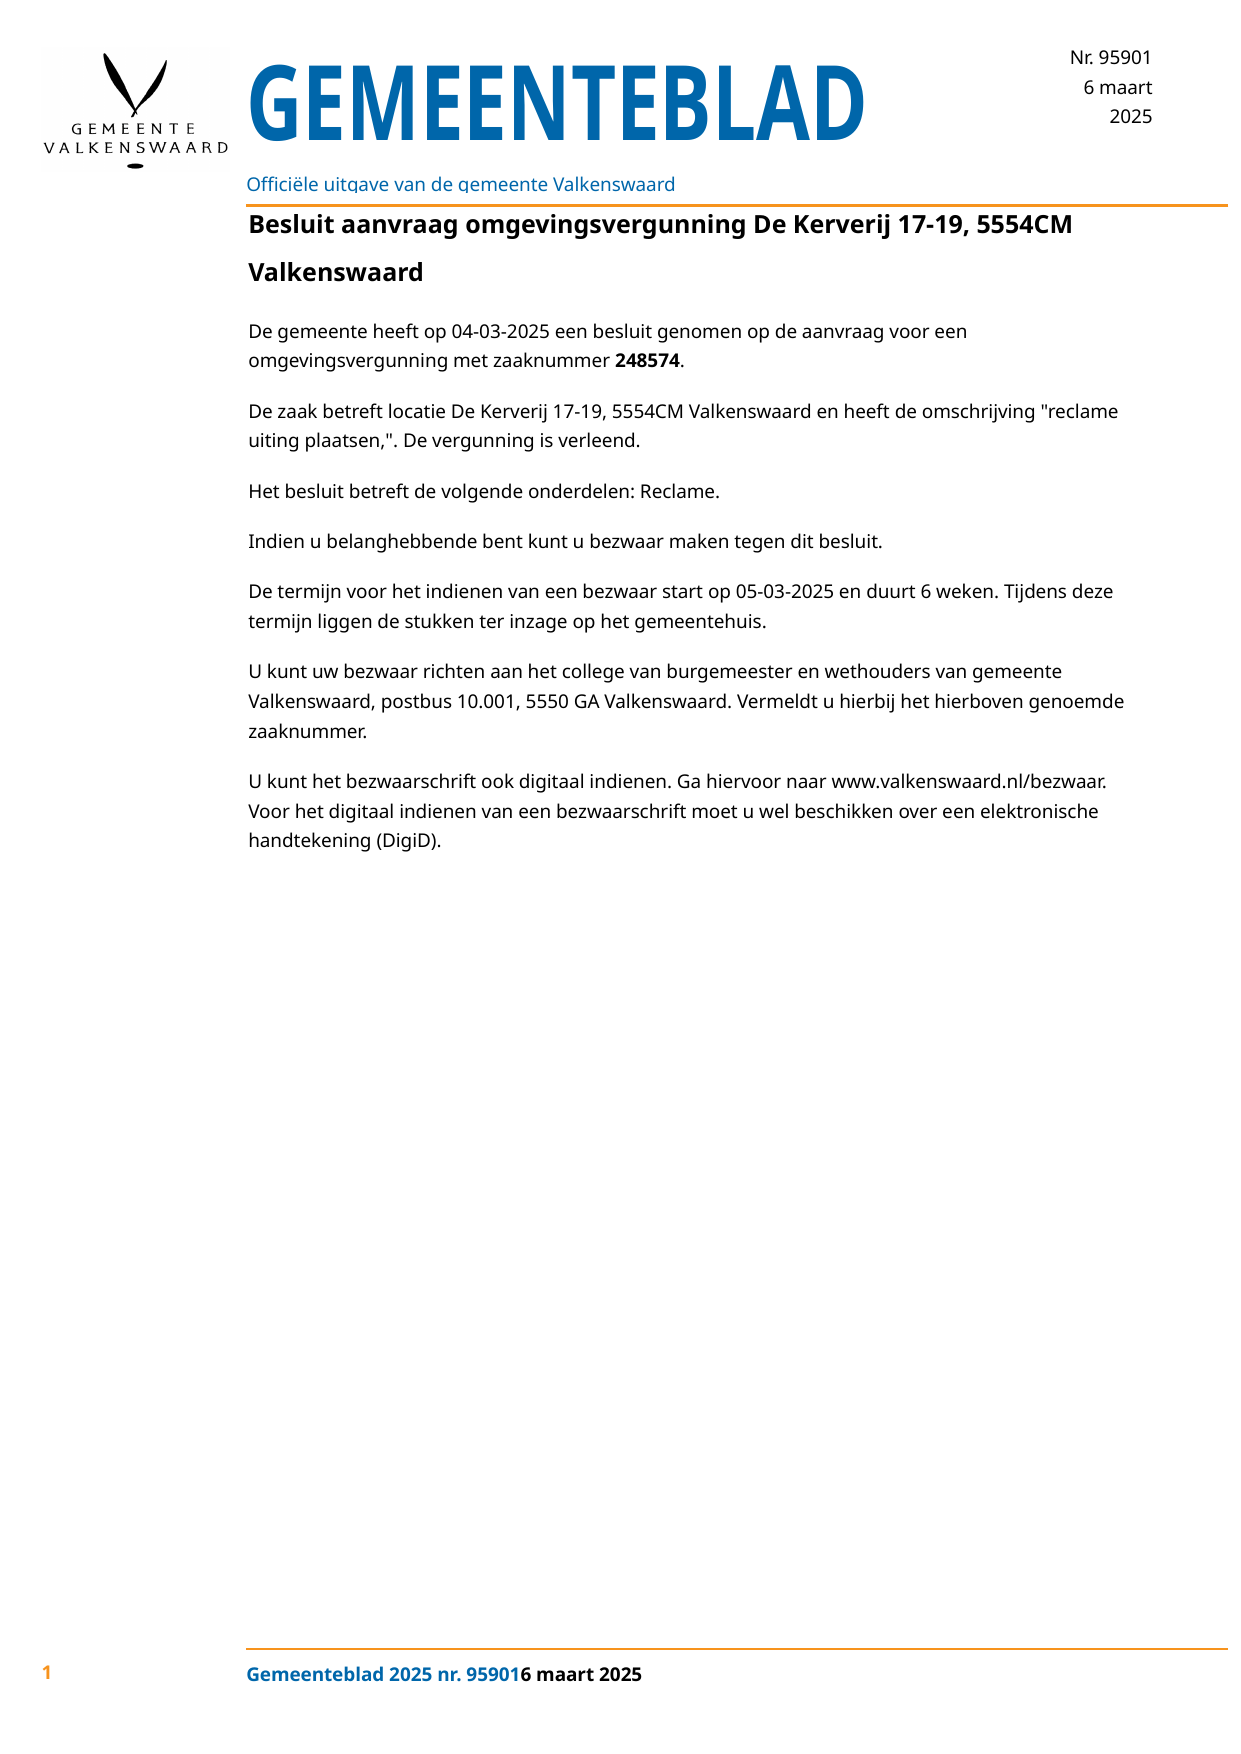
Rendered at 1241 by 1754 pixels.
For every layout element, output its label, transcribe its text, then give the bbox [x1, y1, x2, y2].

picture [41, 47, 231, 172]
text De termijn voor het indienen van een bezwaar start op 05-03-2025 en duurt 6 weken. Tijdens deze termijn liggen de stukken ter inzage op het gemeentehuis. [248, 579, 1152, 634]
text De gemeente heeft op 04-03-2025 een besluit genomen op de aanvraag voor een omgevingsvergunning met zaaknummer 248574. [248, 318, 1152, 373]
text Het besluit betreft de volgende onderdelen: Reclame. [248, 478, 1152, 504]
text U kunt het bezwaarschrift ook digitaal indienen. Ga hiervoor naar www.valkenswaard.nl/bezwaar. Voor het digitaal indienen van een bezwaarschrift moet u wel beschikken over een elektronische handtekening (DigiD). [248, 768, 1152, 853]
text Besluit aanvraag omgevingsvergunning De Kerverij 17-19, 5554CM Valkenswaard [248, 207, 1152, 288]
text De zaak betreft locatie De Kerverij 17-19, 5554CM Valkenswaard en heeft de omschrijving "reclame uiting plaatsen,". De vergunning is verleend. [248, 398, 1152, 453]
text Indien u belanghebbende bent kunt u bezwaar maken tegen dit besluit. [248, 528, 1152, 554]
text U kunt uw bezwaar richten aan het college van burgemeester en wethouders van gemeente Valkenswaard, postbus 10.001, 5550 GA Valkenswaard. Vermeldt u hierbij het hierboven genoemde zaaknummer. [248, 659, 1152, 744]
